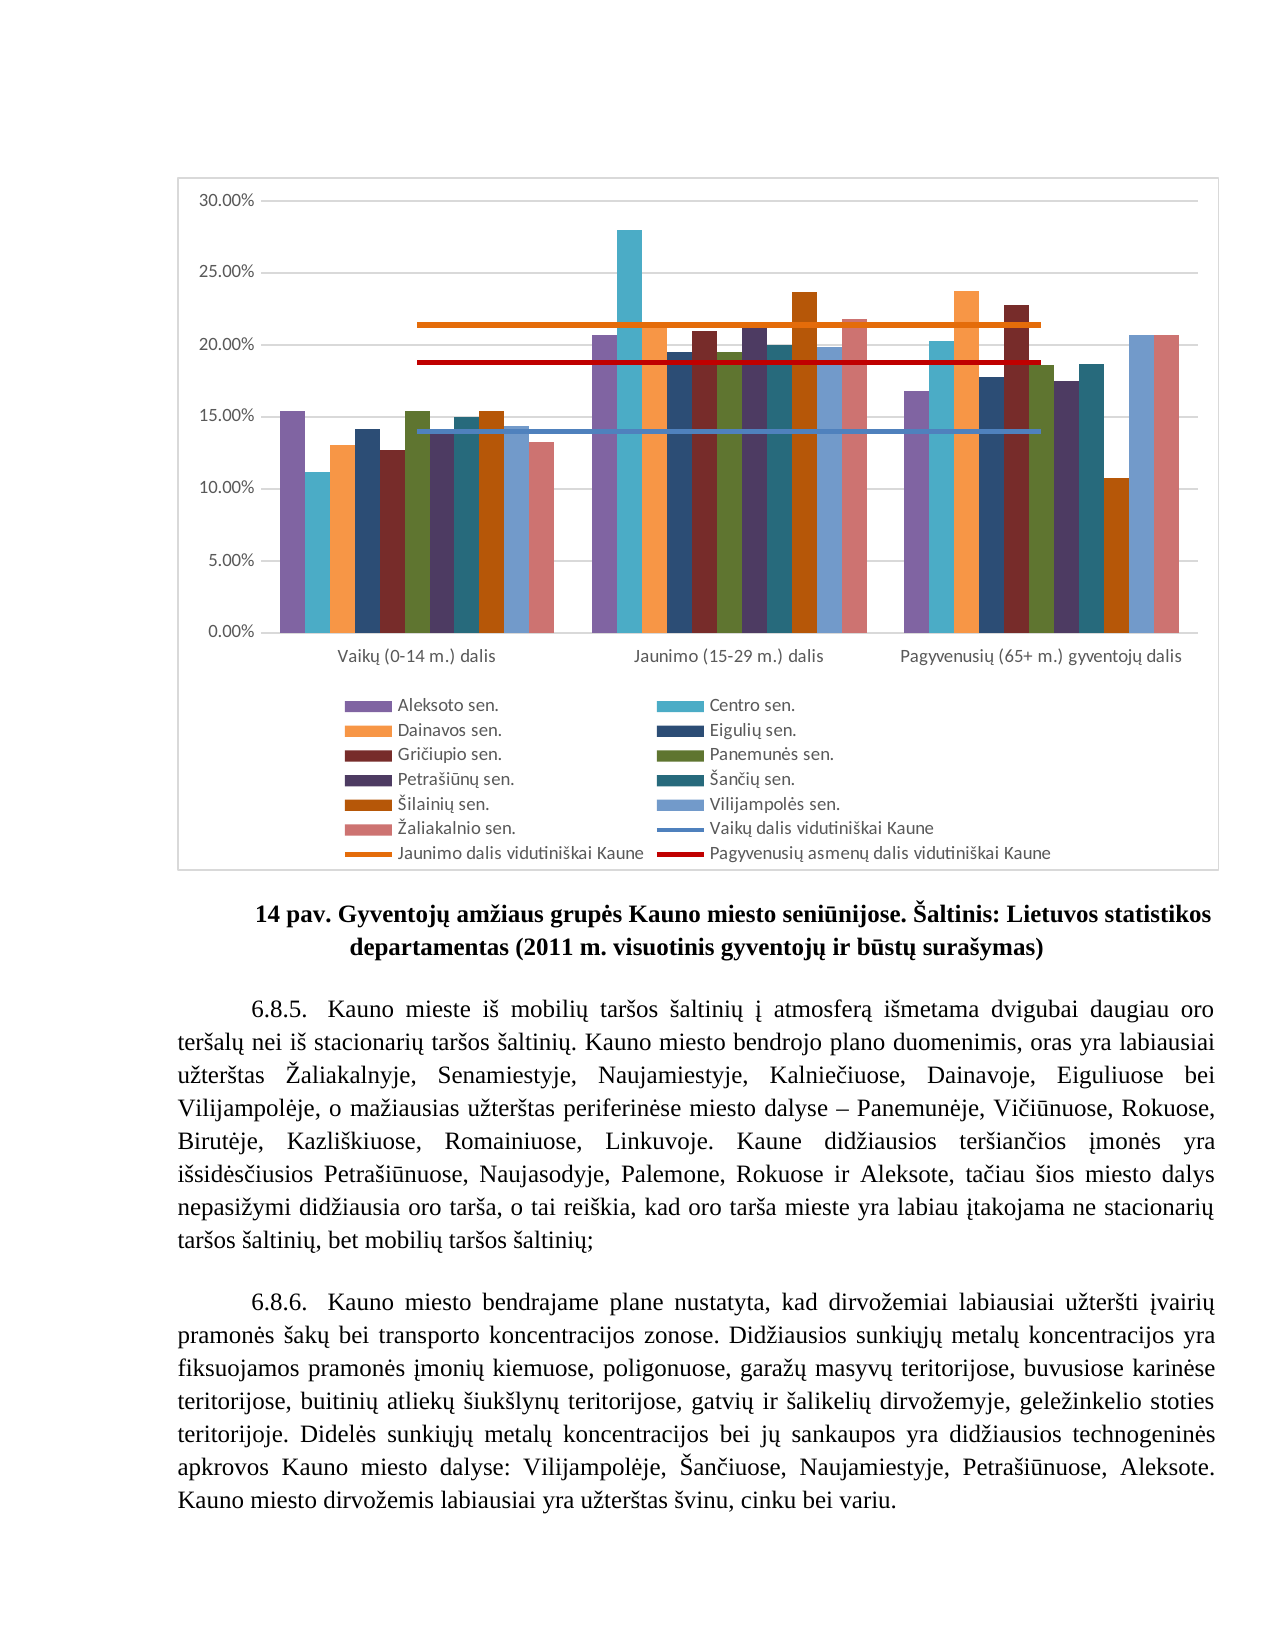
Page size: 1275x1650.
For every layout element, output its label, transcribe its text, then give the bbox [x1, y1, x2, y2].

text 14 pav. Gyventojų amžiaus grupės Kauno miesto seniūnijose. Šaltinis: Lietuvos statistikos departamentas (2011 m. visuotinis gyventojų ir būstų surašymas) [177, 899, 1216, 961]
text 6.8.6. Kauno miesto bendrajame plane nustatyta, kad dirvožemiai labiausiai užteršti įvairių pramonės šakų bei transporto koncentracijos zonose. Didžiausios sunkiųjų metalų koncentracijos yra fiksuojamos pramonės įmonių kiemuose, poligonuose, garažų masyvų teritorijose, buvusiose karinėse teritorijose, buitinių atliekų šiukšlynų teritorijose, gatvių ir šalikelių dirvožemyje, geležinkelio stoties teritorijoje. Didelės sunkiųjų metalų koncentracijos bei jų sankaupos yra didžiausios technogeninės apkrovos Kauno miesto dalyse: Vilijampolėje, Šančiuose, Naujamiestyje, Petrašiūnuose, Aleksote. Kauno miesto dirvožemis labiausiai yra užterštas švinu, cinku bei variu. [177, 1287, 1216, 1514]
text 6.8.5. Kauno mieste iš mobilių taršos šaltinių į atmosferą išmetama dvigubai daugiau oro teršalų nei iš stacionarių taršos šaltinių. Kauno miesto bendrojo plano duomenimis, oras yra labiausiai užterštas Žaliakalnyje, Senamiestyje, Naujamiestyje, Kalniečiuose, Dainavoje, Eiguliuose bei Vilijampolėje, o mažiausias užterštas periferinėse miesto dalyse – Panemunėje, Vičiūnuose, Rokuose, Birutėje, Kazliškiuose, Romainiuose, Linkuvoje. Kaune didžiausios teršiančios įmonės yra išsidėsčiusios Petrašiūnuose, Naujasodyje, Palemone, Rokuose ir Aleksote, tačiau šios miesto dalys nepasižymi didžiausia oro tarša, o tai reiškia, kad oro tarša mieste yra labiau įtakojama ne stacionarių taršos šaltinių, bet mobilių taršos šaltinių; [177, 994, 1216, 1254]
